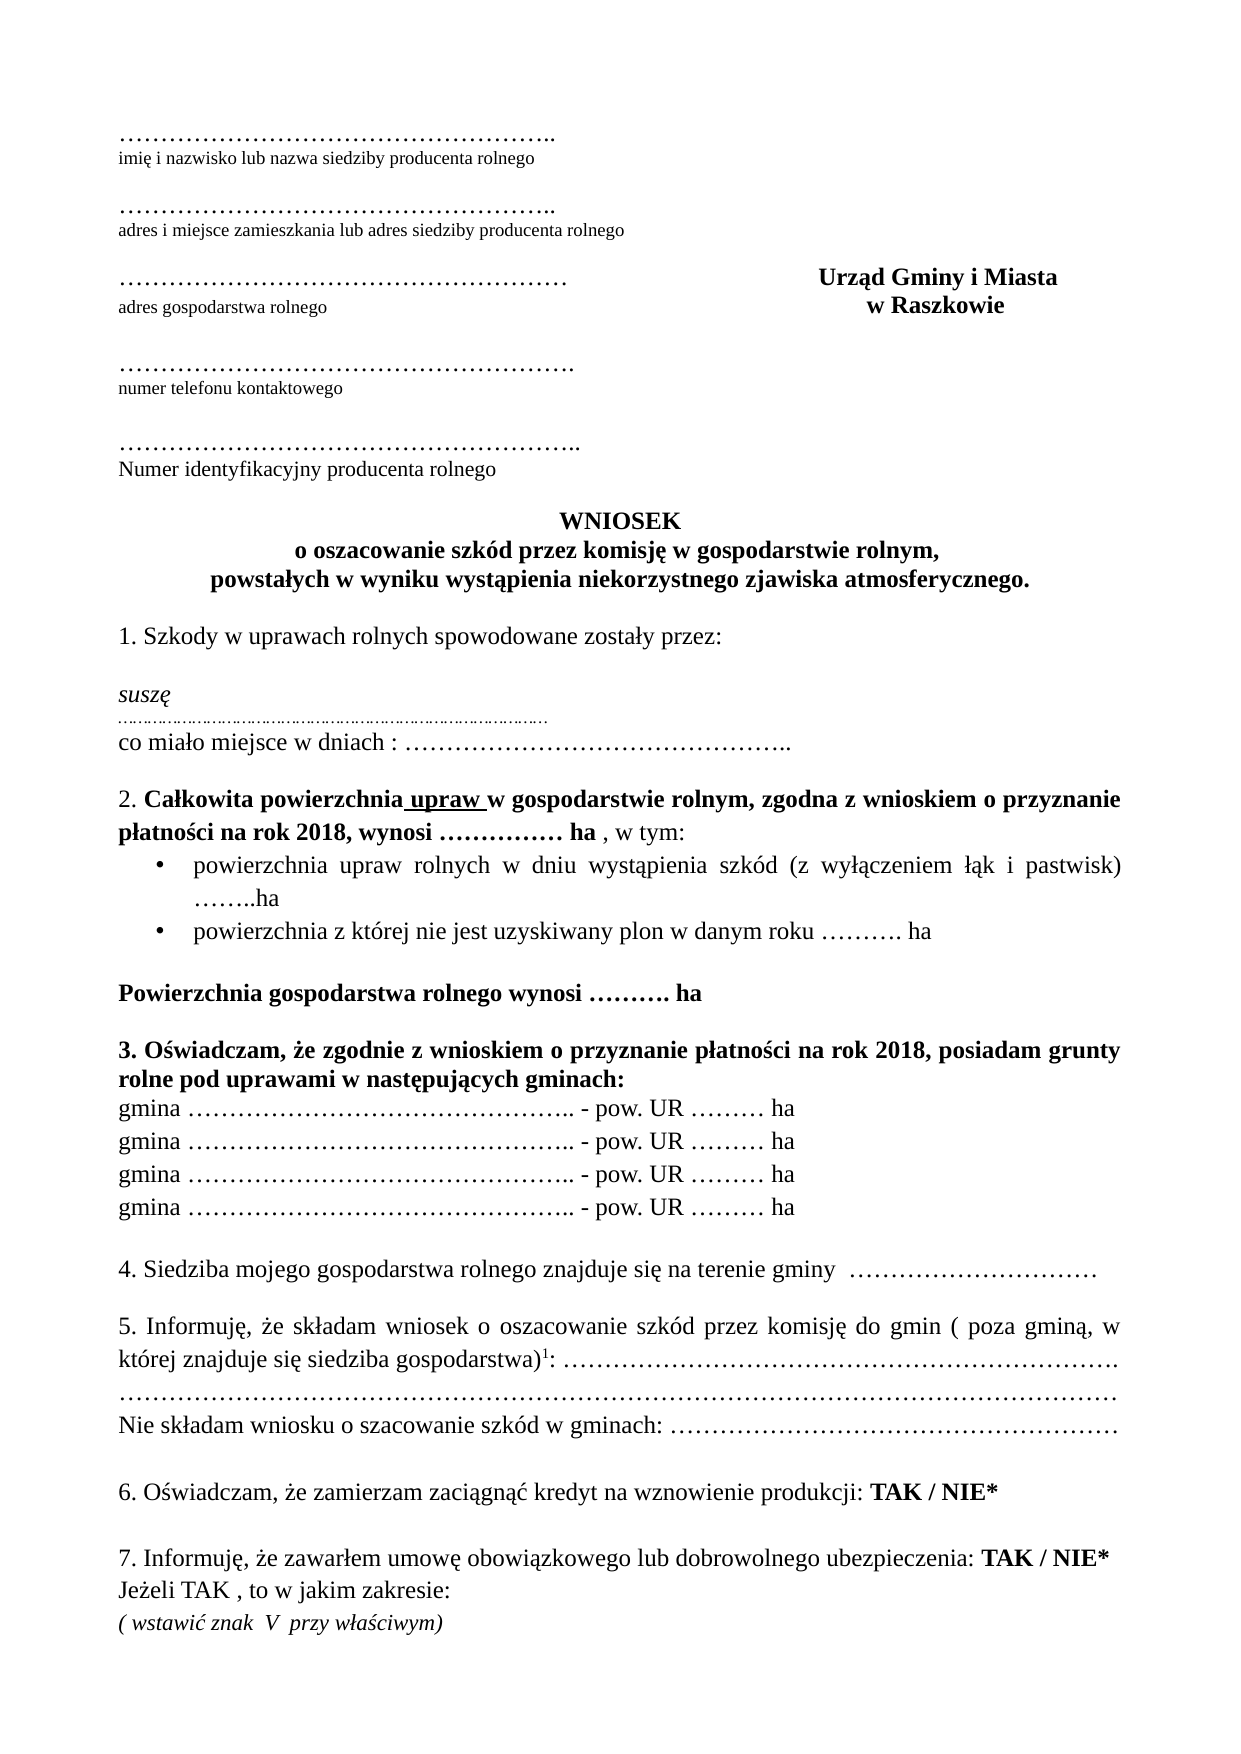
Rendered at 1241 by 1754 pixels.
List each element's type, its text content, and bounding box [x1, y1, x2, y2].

text 2. Całkowita powierzchnia upraw w gospodarstwie rolnym, zgodna z wnioskiem o przyznanie płatności na rok 2018, wynosi …………… ha , w tym: [118, 784, 1122, 846]
text co miało miejsce w dniach : ……………………………………….. [118, 727, 1122, 756]
text adres gospodarstwa rolnego w Raszkowie [118, 291, 1122, 319]
text ………………………………………………. [118, 348, 1122, 377]
text 4. Siedziba mojego gospodarstwa rolnego znajduje się na terenie gminy ………………………… [118, 1254, 1122, 1283]
text gmina ……………………………………….. - pow. UR ……… ha [118, 1126, 1122, 1155]
text 1. Szkody w uprawach rolnych spowodowane zostały przez: [118, 621, 1122, 650]
text 5. Informuję, że składam wniosek o oszacowanie szkód przez komisję do gmin ( poza gminą, w której znajduje się siedziba gospodarstwa)1: …………………………………………………………. [118, 1311, 1122, 1373]
text ……………………………………………….. [118, 427, 1122, 456]
text gmina ……………………………………….. - pow. UR ……… ha [118, 1159, 1122, 1188]
text Numer identyfikacyjny producenta rolnego [118, 456, 1122, 481]
text 6. Oświadczam, że zamierzam zaciągnąć kredyt na wznowienie produkcji: TAK / NIE* [118, 1477, 1122, 1505]
text powstałych w wyniku wystąpienia niekorzystnego zjawiska atmosferycznego. [118, 564, 1122, 593]
text ……………………………………………… Urząd Gminy i Miasta [118, 262, 1122, 291]
text ………………………………………………………………………………………………………… [118, 1377, 1122, 1406]
text adres i miejsce zamieszkania lub adres siedziby producenta rolnego [118, 219, 1122, 240]
text …………………………………………….. [118, 190, 1122, 219]
text suszę [118, 679, 1122, 708]
list powierzchnia upraw rolnych w dniu wystąpienia szkód (z wyłączeniem łąk i pastwisk)……..ha [156, 850, 1122, 912]
text Jeżeli TAK , to w jakim zakresie: [118, 1576, 1122, 1604]
text gmina ……………………………………….. - pow. UR ……… ha [118, 1093, 1122, 1122]
text numer telefonu kontaktowego [118, 377, 1122, 398]
text 3. Oświadczam, że zgodnie z wnioskiem o przyznanie płatności na rok 2018, posiadam grunty rolne pod uprawami w następujących gminach: [118, 1036, 1122, 1093]
text WNIOSEK [118, 506, 1122, 535]
text …………………………………………….. [118, 118, 1122, 147]
text Nie składam wniosku o szacowanie szkód w gminach: ……………………………………………… [118, 1411, 1122, 1439]
list powierzchnia z której nie jest uzyskiwany plon w danym roku ………. ha [156, 916, 1122, 945]
text gmina ……………………………………….. - pow. UR ……… ha [118, 1192, 1122, 1221]
text o oszacowanie szkód przez komisję w gospodarstwie rolnym, [118, 535, 1122, 564]
text …………………………………………………………………………… [118, 708, 1122, 727]
text imię i nazwisko lub nazwa siedziby producenta rolnego [118, 147, 1122, 168]
text ( wstawić znak V przy właściwym) [118, 1609, 1122, 1635]
text Powierzchnia gospodarstwa rolnego wynosi ………. ha [118, 978, 1122, 1007]
text 7. Informuję, że zawarłem umowę obowiązkowego lub dobrowolnego ubezpieczenia: TAK / NIE* [118, 1543, 1122, 1571]
